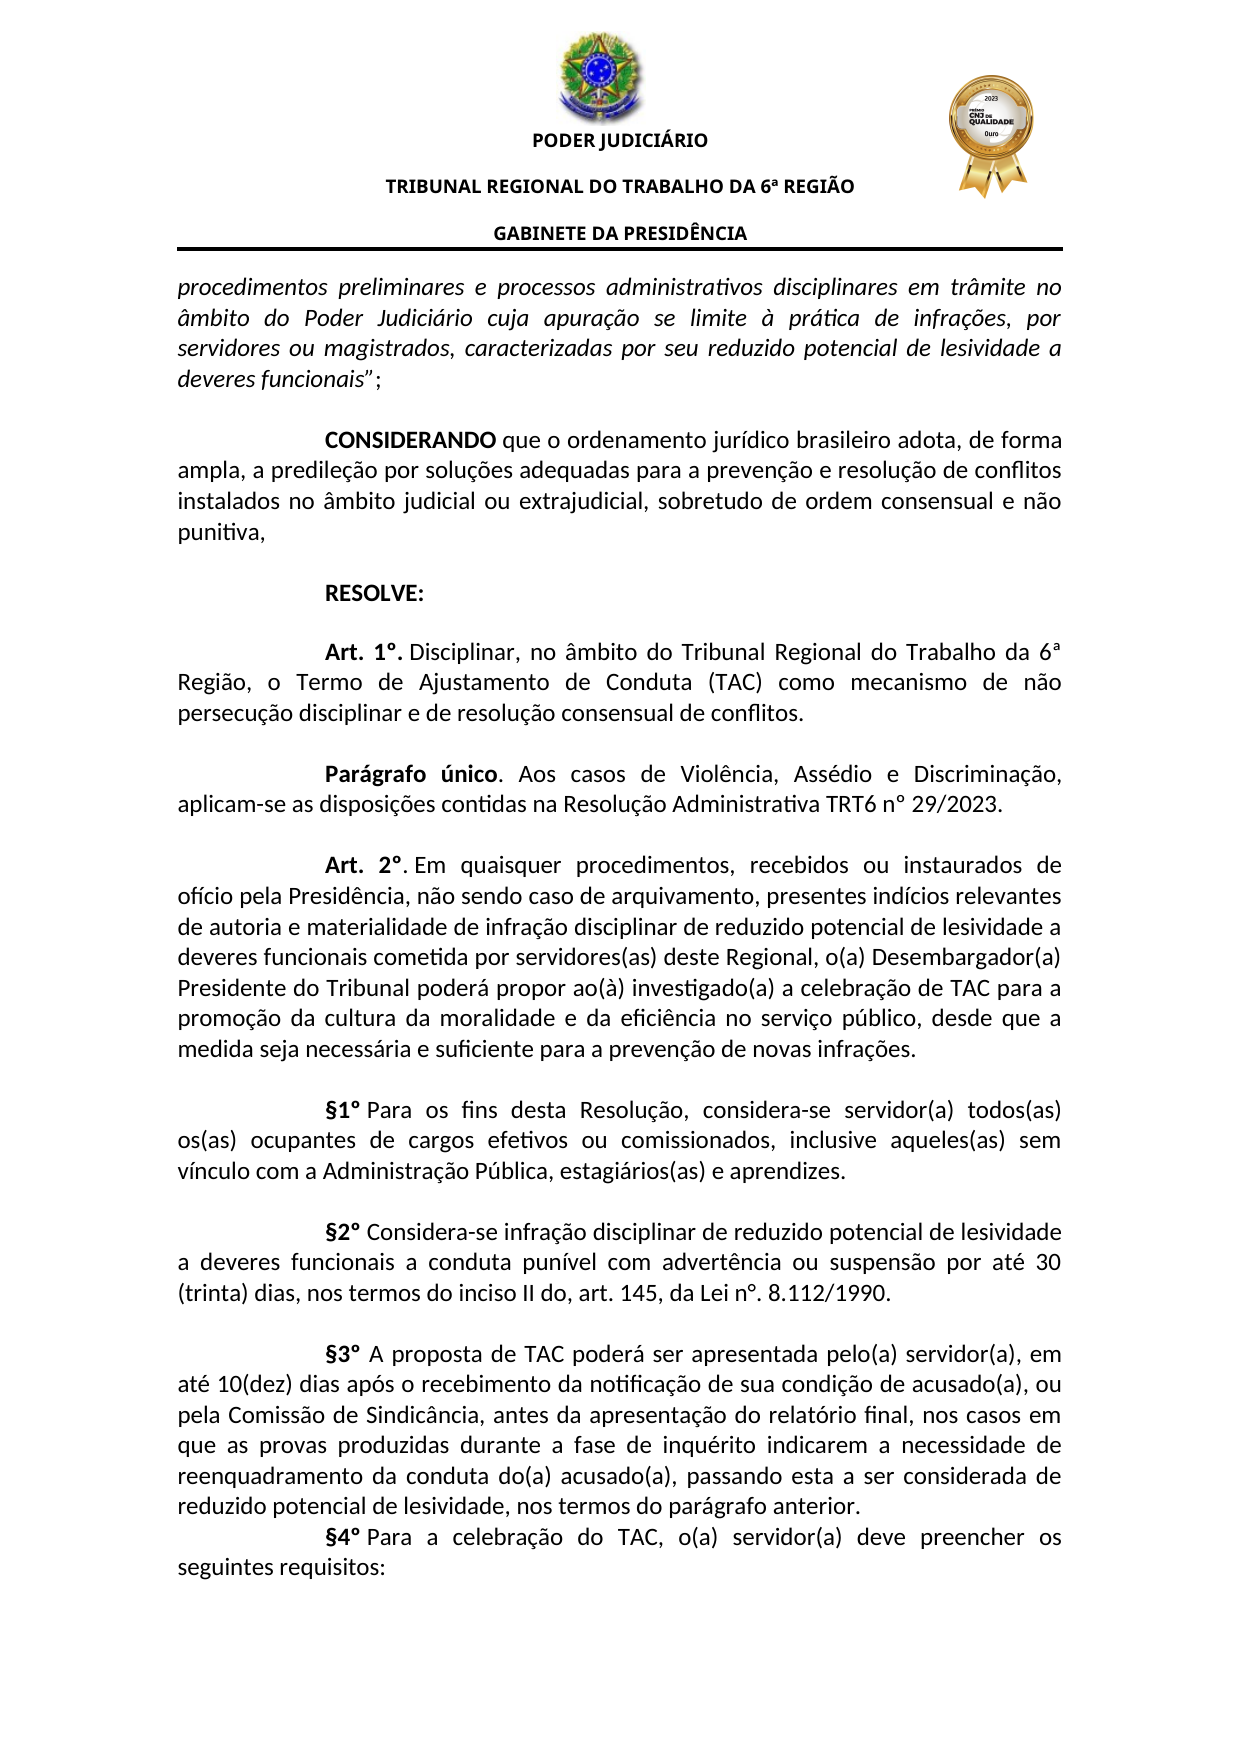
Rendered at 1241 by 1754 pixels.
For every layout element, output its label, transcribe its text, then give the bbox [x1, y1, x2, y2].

text §1º Para os fins desta Resolução, considera-se servidor(a) todos(as) os(as) ocupantes de cargos efetivos ou comissionados, inclusive aqueles(as) sem vínculo com a Administração Pública, estagiários(as) e aprendizes. [177, 1094, 1063, 1185]
text §2º Considera-se infração disciplinar de reduzido potencial de lesividade a deveres funcionais a conduta punível com advertência ou suspensão por até 30 (trinta) dias, nos termos do inciso II do, art. 145, da Lei n°. 8.112/1990. [177, 1216, 1063, 1307]
text Parágrafo único. Aos casos de Violência, Assédio e Discriminação, aplicam-se as disposições contidas na Resolução Administrativa TRT6 nº 29/2023. [177, 758, 1063, 819]
text RESOLVE: [177, 577, 1063, 607]
text Art. 2º. Em quaisquer procedimentos, recebidos ou instaurados de ofício pela Presidência, não sendo caso de arquivamento, presentes indícios relevantes de autoria e materialidade de infração disciplinar de reduzido potencial de lesividade a deveres funcionais cometida por servidores(as) deste Regional, o(a) Desembargador(a) Presidente do Tribunal poderá propor ao(à) investigado(a) a celebração de TAC para a promoção da cultura da moralidade e da eficiência no serviço público, desde que a medida seja necessária e suficiente para a prevenção de novas infrações. [177, 849, 1063, 1063]
picture [555, 31, 646, 127]
text Art. 1º. Disciplinar, no âmbito do Tribunal Regional do Trabalho da 6ª Região, o Termo de Ajustamento de Conduta (TAC) como mecanismo de não persecução disciplinar e de resolução consensual de conflitos. [177, 636, 1063, 727]
text procedimentos preliminares e processos administrativos disciplinares em trâmite no âmbito do Poder Judiciário cuja apuração se limite à prática de infrações, por servidores ou magistrados, caracterizadas por seu reduzido potencial de lesividade a deveres funcionais”; [177, 271, 1063, 393]
text CONSIDERANDO que o ordenamento jurídico brasileiro adota, de forma ampla, a predileção por soluções adequadas para a prevenção e resolução de conflitos instalados no âmbito judicial ou extrajudicial, sobretudo de ordem consensual e não punitiva, [177, 424, 1063, 546]
picture [949, 75, 1034, 199]
text §3º A proposta de TAC poderá ser apresentada pelo(a) servidor(a), em até 10(dez) dias após o recebimento da notificação de sua condição de acusado(a), ou pela Comissão de Sindicância, antes da apresentação do relatório final, nos casos em que as provas produzidas durante a fase de inquérito indicarem a necessidade de reenquadramento da conduta do(a) acusado(a), passando esta a ser considerada de reduzido potencial de lesividade, nos termos do parágrafo anterior. [177, 1338, 1063, 1521]
text §4º Para a celebração do TAC, o(a) servidor(a) deve preencher os seguintes requisitos: [177, 1521, 1063, 1582]
